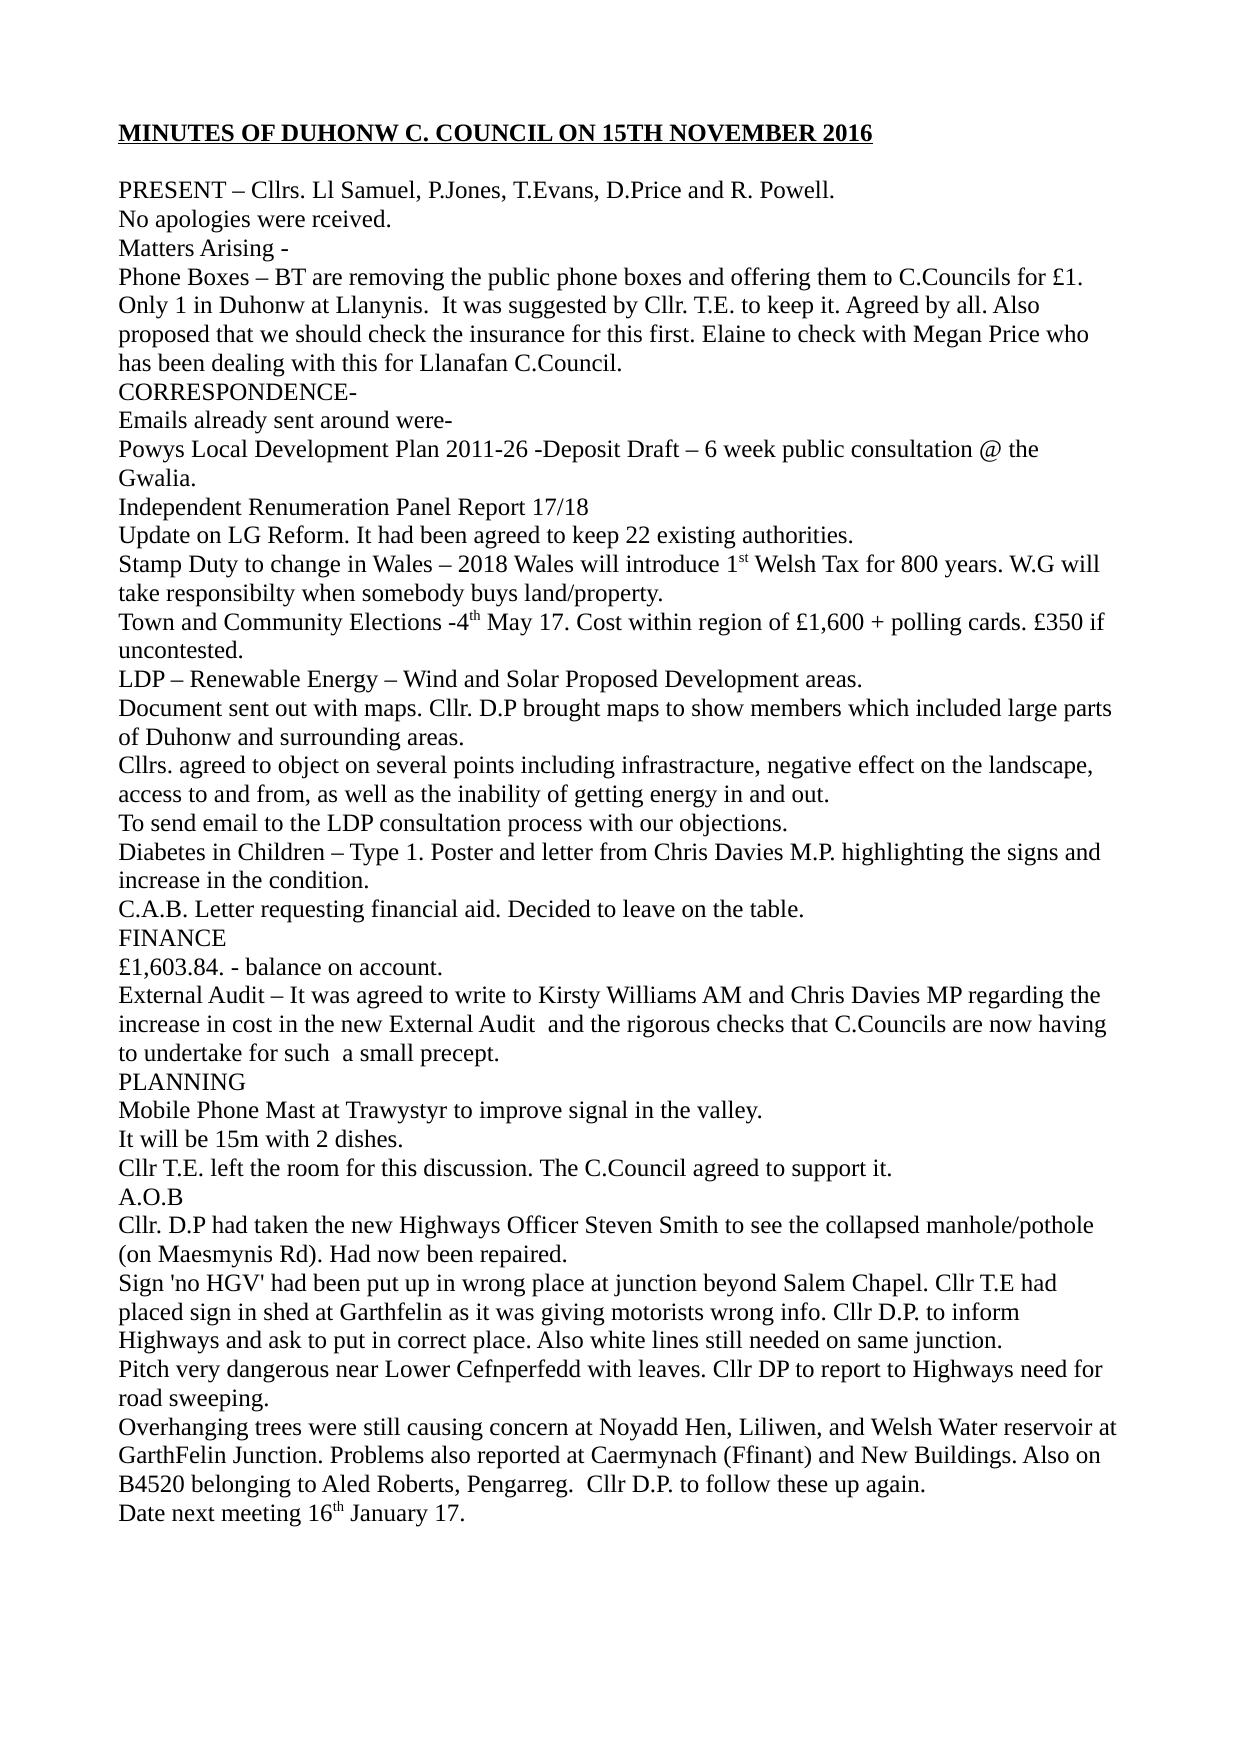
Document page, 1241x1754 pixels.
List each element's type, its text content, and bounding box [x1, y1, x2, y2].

text Cllrs. agreed to object on several points including infrastracture, negative effect on the landscape, access to and from, as well as the inability of getting energy in and out. [118, 751, 1122, 808]
text PRESENT – Cllrs. Ll Samuel, P.Jones, T.Evans, D.Price and R. Powell. [118, 176, 1122, 204]
text £1,603.84. - balance on account. [118, 952, 1122, 981]
text Matters Arising - [118, 233, 1122, 262]
text Cllr T.E. left the room for this discussion. The C.Council agreed to support it. [118, 1153, 1122, 1182]
text Pitch very dangerous near Lower Cefnperfedd with leaves. Cllr DP to report to Highways need for road sweeping. [118, 1354, 1122, 1412]
text A.O.B [118, 1182, 1122, 1211]
text Town and Community Elections -4th May 17. Cost within region of £1,600 + polling cards. £350 if uncontested. [118, 607, 1122, 664]
text External Audit – It was agreed to write to Kirsty Williams AM and Chris Davies MP regarding the increase in cost in the new External Audit and the rigorous checks that C.Councils are now having to undertake for such a small precept. [118, 981, 1122, 1067]
text LDP – Renewable Energy – Wind and Solar Proposed Development areas. [118, 664, 1122, 693]
text To send email to the LDP consultation process with our objections. [118, 808, 1122, 837]
text Emails already sent around were- [118, 406, 1122, 434]
text Sign 'no HGV' had been put up in wrong place at junction beyond Salem Chapel. Cllr T.E had placed sign in shed at Garthfelin as it was giving motorists wrong info. Cllr D.P. to inform Highways and ask to put in correct place. Also white lines still needed on same junction. [118, 1268, 1122, 1354]
text Overhanging trees were still causing concern at Noyadd Hen, Liliwen, and Welsh Water reservoir at GarthFelin Junction. Problems also reported at Caermynach (Ffinant) and New Buildings. Also on B4520 belonging to Aled Roberts, Pengarreg. Cllr D.P. to follow these up again. [118, 1412, 1122, 1498]
text Powys Local Development Plan 2011-26 -Deposit Draft – 6 week public consultation @ the Gwalia. [118, 434, 1122, 492]
text Diabetes in Children – Type 1. Poster and letter from Chris Davies M.P. highlighting the signs and increase in the condition. [118, 837, 1122, 894]
text Cllr. D.P had taken the new Highways Officer Steven Smith to see the collapsed manhole/pothole (on Maesmynis Rd). Had now been repaired. [118, 1211, 1122, 1268]
text PLANNING [118, 1067, 1122, 1096]
text CORRESPONDENCE- [118, 377, 1122, 406]
text Document sent out with maps. Cllr. D.P brought maps to show members which included large parts of Duhonw and surrounding areas. [118, 693, 1122, 751]
text Stamp Duty to change in Wales – 2018 Wales will introduce 1st Welsh Tax for 800 years. W.G will take responsibilty when somebody buys land/property. [118, 549, 1122, 607]
text Mobile Phone Mast at Trawystyr to improve signal in the valley. [118, 1096, 1122, 1124]
text Independent Renumeration Panel Report 17/18 [118, 492, 1122, 521]
text Update on LG Reform. It had been agreed to keep 22 existing authorities. [118, 521, 1122, 549]
text No apologies were rceived. [118, 204, 1122, 233]
text Date next meeting 16th January 17. [118, 1498, 1122, 1527]
text FINANCE [118, 923, 1122, 952]
text It will be 15m with 2 dishes. [118, 1124, 1122, 1153]
text C.A.B. Letter requesting financial aid. Decided to leave on the table. [118, 894, 1122, 923]
text MINUTES OF DUHONW C. COUNCIL ON 15TH NOVEMBER 2016 [118, 118, 1122, 147]
text Phone Boxes – BT are removing the public phone boxes and offering them to C.Councils for £1. Only 1 in Duhonw at Llanynis. It was suggested by Cllr. T.E. to keep it. Agreed by all. Also proposed that we should check the insurance for this first. Elaine to check with Megan Price who has been dealing with this for Llanafan C.Council. [118, 262, 1122, 377]
